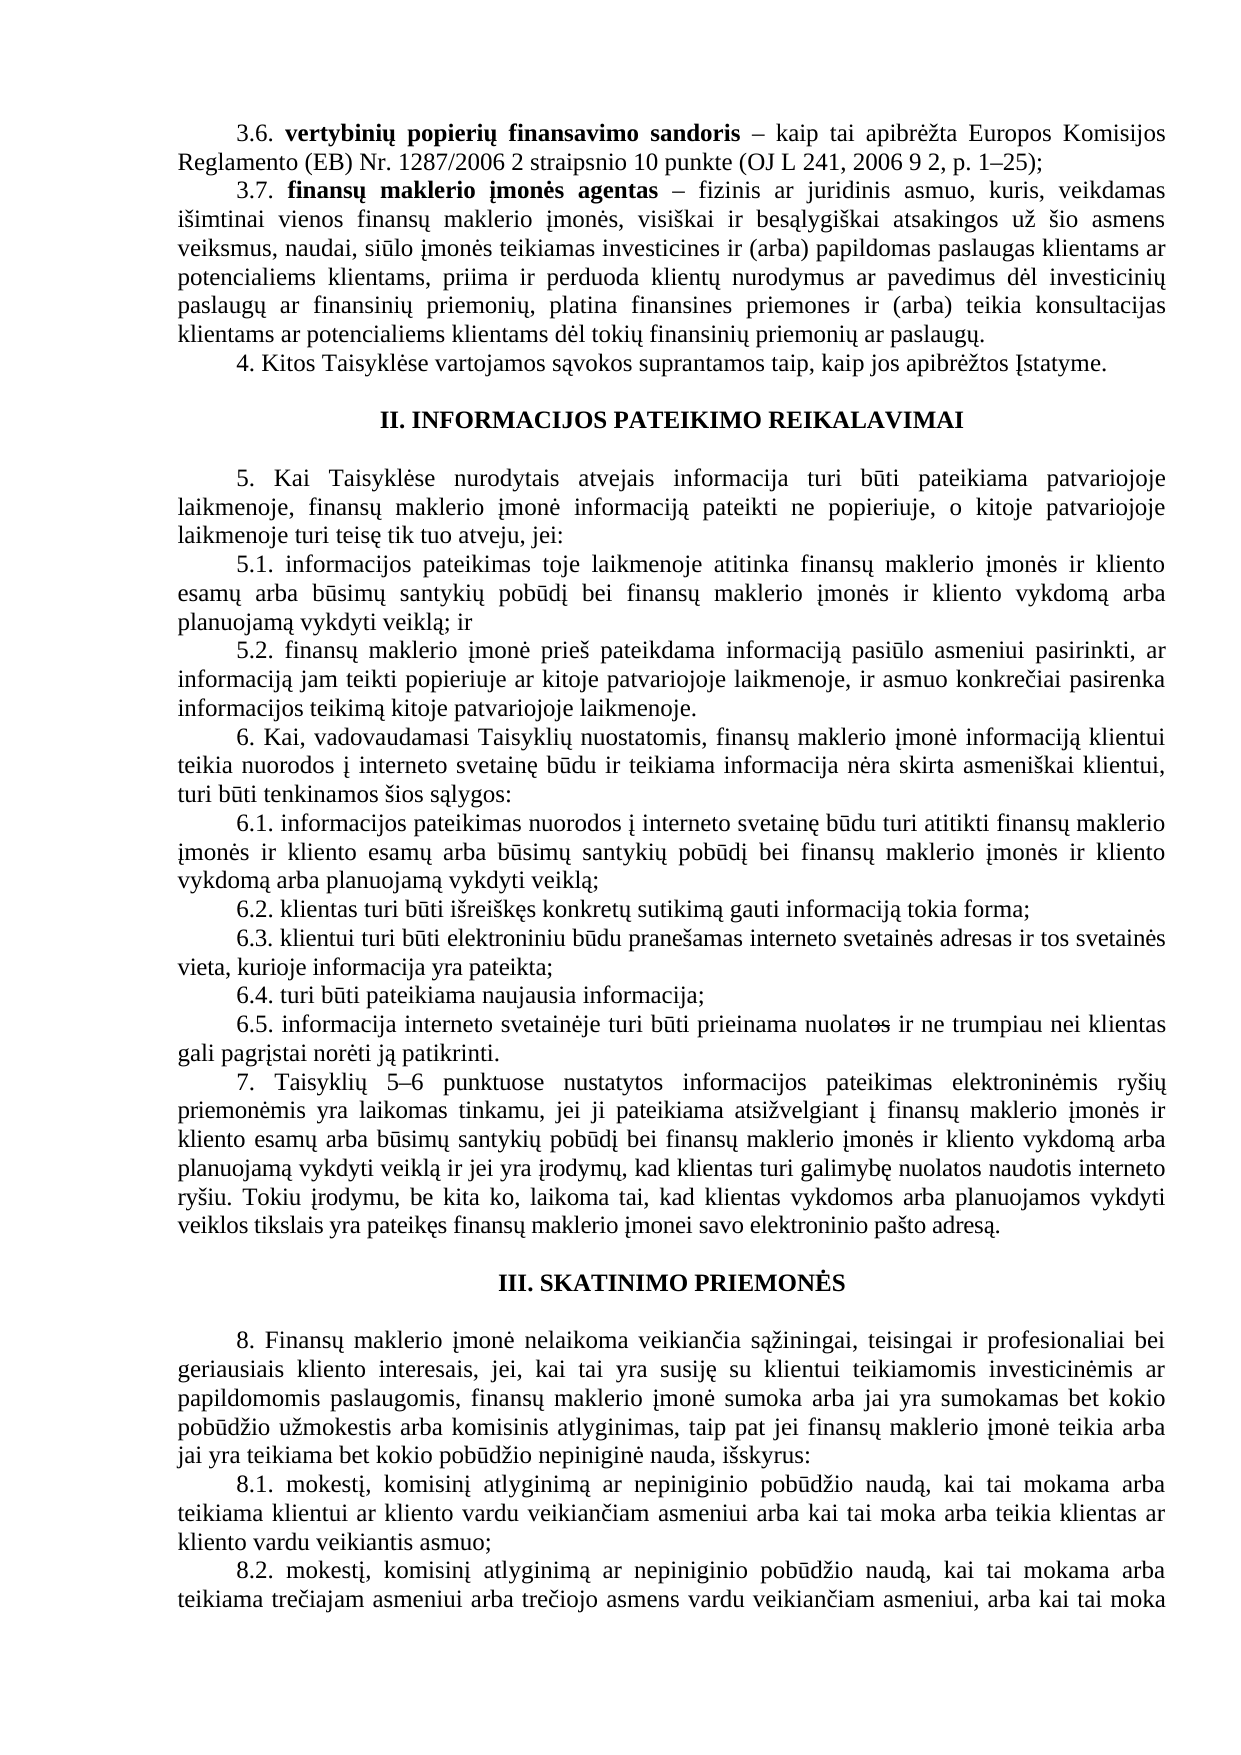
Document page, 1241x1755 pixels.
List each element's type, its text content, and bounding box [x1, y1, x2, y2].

text 6.5. informacija interneto svetainėje turi būti prieinama nuolatos ir ne trumpiau nei klientas gali pagrįstai norėti ją patikrinti. [177, 1009, 1166, 1067]
text 8.2. mokestį, komisinį atlyginimą ar nepiniginio pobūdžio naudą, kai tai mokama arba teikiama trečiajam asmeniui arba trečiojo asmens vardu veikiančiam asmeniui, arba kai tai moka [177, 1556, 1166, 1613]
text 6.2. klientas turi būti išreiškęs konkretų sutikimą gauti informaciją tokia forma; [177, 894, 1166, 923]
text 5.2. finansų maklerio įmonė prieš pateikdama informaciją pasiūlo asmeniui pasirinkti, ar informaciją jam teikti popieriuje ar kitoje patvariojoje laikmenoje, ir asmuo konkrečiai pasirenka informacijos teikimą kitoje patvariojoje laikmenoje. [177, 636, 1166, 722]
text 6.1. informacijos pateikimas nuorodos į interneto svetainę būdu turi atitikti finansų maklerio įmonės ir kliento esamų arba būsimų santykių pobūdį bei finansų maklerio įmonės ir kliento vykdomą arba planuojamą vykdyti veiklą; [177, 808, 1166, 894]
text 3.7. finansų maklerio įmonės agentas – fizinis ar juridinis asmuo, kuris, veikdamas išimtinai vienos finansų maklerio įmonės, visiškai ir besąlygiškai atsakingos už šio asmens veiksmus, naudai, siūlo įmonės teikiamas investicines ir (arba) papildomas paslaugas klientams ar potencialiems klientams, priima ir perduoda klientų nurodymus ar pavedimus dėl investicinių paslaugų ar finansinių priemonių, platina finansines priemones ir (arba) teikia konsultacijas klientams ar potencialiems klientams dėl tokių finansinių priemonių ar paslaugų. [177, 176, 1166, 348]
text 7. Taisyklių 5–6 punktuose nustatytos informacijos pateikimas elektroninėmis ryšių priemonėmis yra laikomas tinkamu, jei ji pateikiama atsižvelgiant į finansų maklerio įmonės ir kliento esamų arba būsimų santykių pobūdį bei finansų maklerio įmonės ir kliento vykdomą arba planuojamą vykdyti veiklą ir jei yra įrodymų, kad klientas turi galimybę nuolatos naudotis interneto ryšiu. Tokiu įrodymu, be kita ko, laikoma tai, kad klientas vykdomos arba planuojamos vykdyti veiklos tikslais yra pateikęs finansų maklerio įmonei savo elektroninio pašto adresą. [177, 1067, 1166, 1239]
text 6.3. klientui turi būti elektroniniu būdu pranešamas interneto svetainės adresas ir tos svetainės vieta, kurioje informacija yra pateikta; [177, 923, 1166, 981]
text 6. Kai, vadovaudamasi Taisyklių nuostatomis, finansų maklerio įmonė informaciją klientui teikia nuorodos į interneto svetainę būdu ir teikiama informacija nėra skirta asmeniškai klientui, turi būti tenkinamos šios sąlygos: [177, 722, 1166, 808]
text 3.6. vertybinių popierių finansavimo sandoris – kaip tai apibrėžta Europos Komisijos Reglamento (EB) Nr. 1287/2006 2 straipsnio 10 punkte (OJ L 241, 2006 9 2, p. 1–25); [177, 118, 1166, 176]
text 5.1. informacijos pateikimas toje laikmenoje atitinka finansų maklerio įmonės ir kliento esamų arba būsimų santykių pobūdį bei finansų maklerio įmonės ir kliento vykdomą arba planuojamą vykdyti veiklą; ir [177, 549, 1166, 636]
text 6.4. turi būti pateikiama naujausia informacija; [177, 981, 1166, 1009]
text 5. Kai Taisyklėse nurodytais atvejais informacija turi būti pateikiama patvariojoje laikmenoje, finansų maklerio įmonė informaciją pateikti ne popieriuje, o kitoje patvariojoje laikmenoje turi teisę tik tuo atveju, jei: [177, 463, 1166, 549]
text II. Informacijos pateikimO reikalavimai [177, 406, 1166, 434]
text 8.1. mokestį, komisinį atlyginimą ar nepiniginio pobūdžio naudą, kai tai mokama arba teikiama klientui ar kliento vardu veikiančiam asmeniui arba kai tai moka arba teikia klientas ar kliento vardu veikiantis asmuo; [177, 1469, 1166, 1556]
text 4. Kitos Taisyklėse vartojamos sąvokos suprantamos taip, kaip jos apibrėžtos Įstatyme. [177, 348, 1166, 377]
text 8. Finansų maklerio įmonė nelaikoma veikiančia sąžiningai, teisingai ir profesionaliai bei geriausiais kliento interesais, jei, kai tai yra susiję su klientui teikiamomis investicinėmis ar papildomomis paslaugomis, finansų maklerio įmonė sumoka arba jai yra sumokamas bet kokio pobūdžio užmokestis arba komisinis atlyginimas, taip pat jei finansų maklerio įmonė teikia arba jai yra teikiama bet kokio pobūdžio nepiniginė nauda, išskyrus: [177, 1326, 1166, 1469]
text III. Skatinimo priemonės [177, 1268, 1166, 1297]
